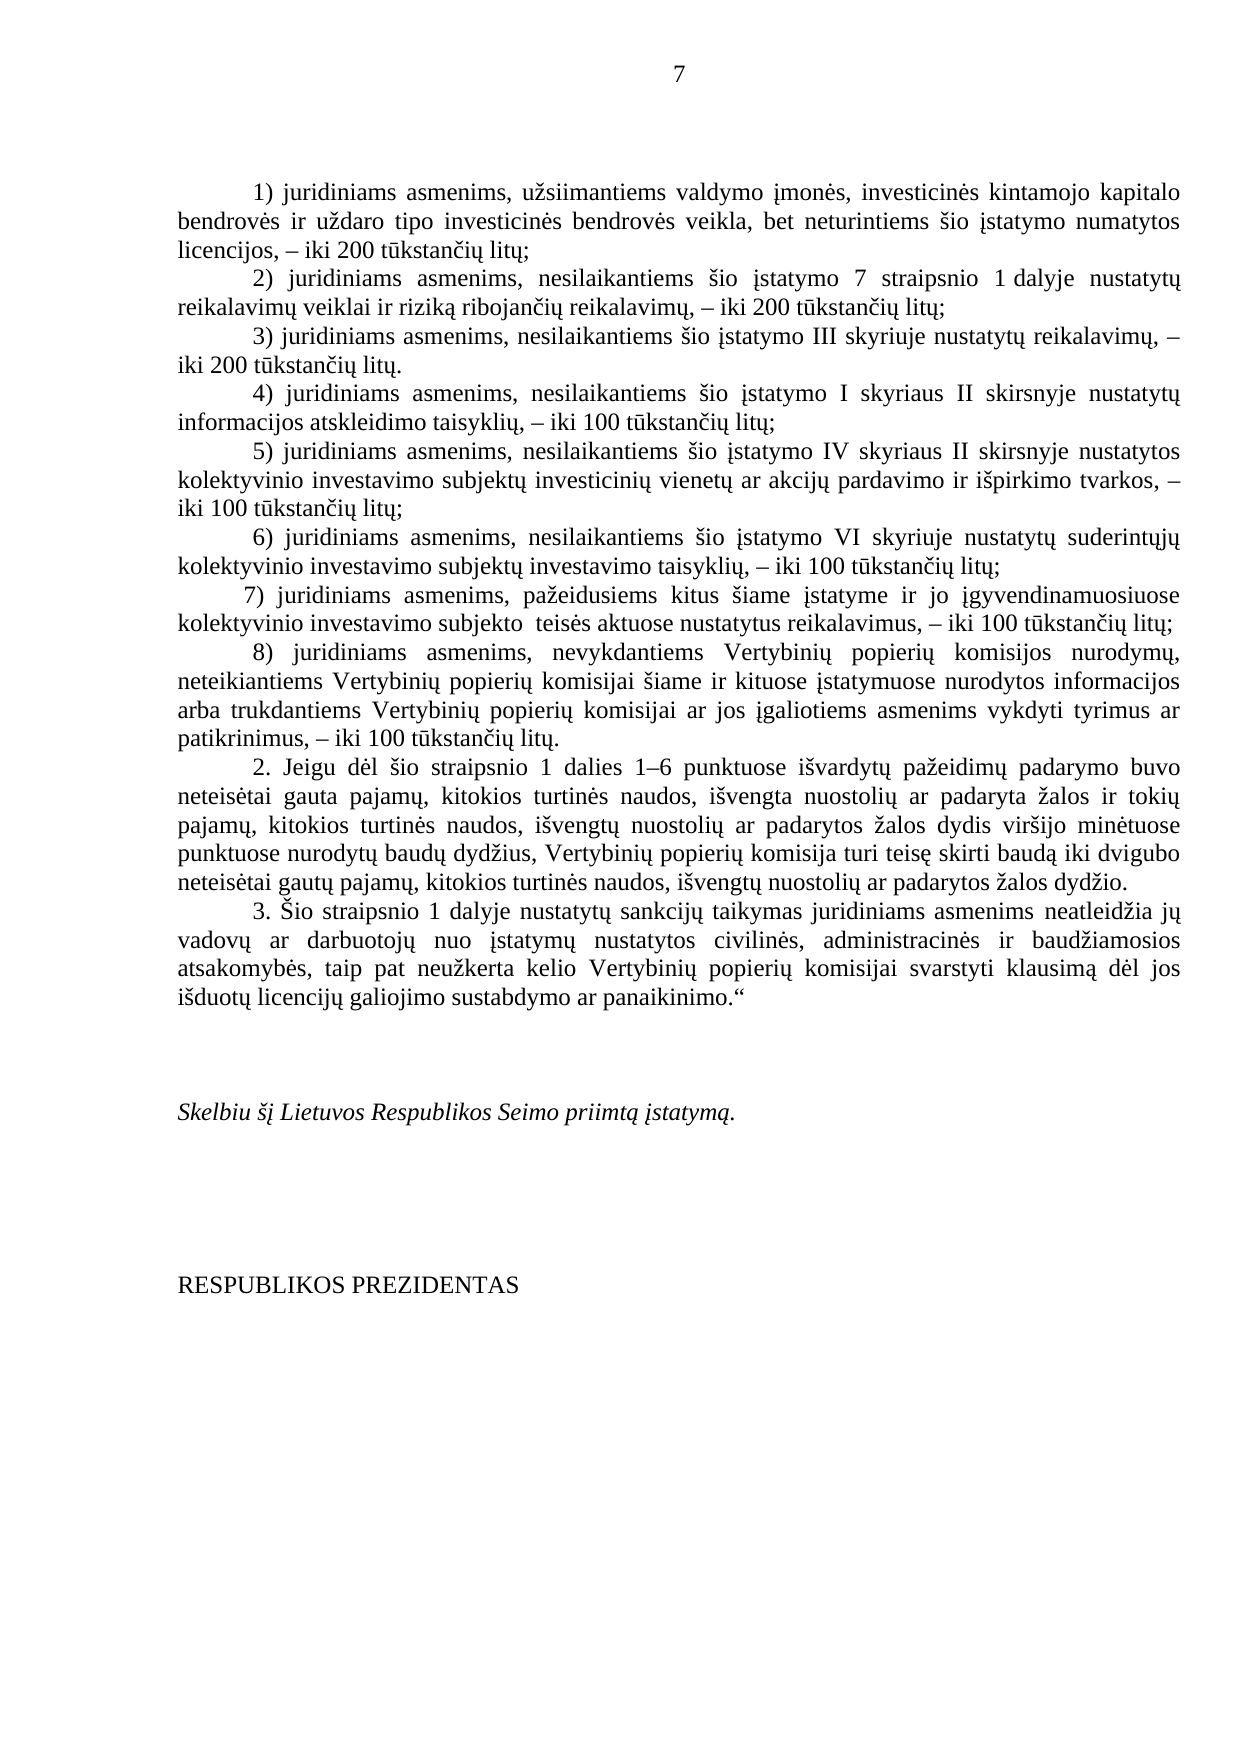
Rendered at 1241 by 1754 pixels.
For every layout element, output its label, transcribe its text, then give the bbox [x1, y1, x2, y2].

text 4) juridiniams asmenims, nesilaikantiems šio įstatymo I skyriaus II skirsnyje nustatytų informacijos atskleidimo taisyklių, – iki 100 tūkstančių litų; [177, 378, 1181, 436]
text 5) juridiniams asmenims, nesilaikantiems šio įstatymo IV skyriaus II skirsnyje nustatytos kolektyvinio investavimo subjektų investicinių vienetų ar akcijų pardavimo ir išpirkimo tvarkos, – iki 100 tūkstančių litų; [177, 436, 1181, 522]
text 6) juridiniams asmenims, nesilaikantiems šio įstatymo VI skyriuje nustatytų suderintųjų kolektyvinio investavimo subjektų investavimo taisyklių, – iki 100 tūkstančių litų; [177, 522, 1181, 580]
text 3. Šio straipsnio 1 dalyje nustatytų sankcijų taikymas juridiniams asmenims neatleidžia jų vadovų ar darbuotojų nuo įstatymų nustatytos civilinės, administracinės ir baudžiamosios atsakomybės, taip pat neužkerta kelio Vertybinių popierių komisijai svarstyti klausimą dėl jos išduotų licencijų galiojimo sustabdymo ar panaikinimo.“ [177, 896, 1181, 1011]
text 3) juridiniams asmenims, nesilaikantiems šio įstatymo III skyriuje nustatytų reikalavimų, –iki 200 tūkstančių litų. [177, 321, 1181, 378]
text 8) juridiniams asmenims, nevykdantiems Vertybinių popierių komisijos nurodymų, neteikiantiems Vertybinių popierių komisijai šiame ir kituose įstatymuose nurodytos informacijos arba trukdantiems Vertybinių popierių komisijai ar jos įgaliotiems asmenims vykdyti tyrimus ar patikrinimus, – iki 100 tūkstančių litų. [177, 637, 1181, 752]
text Skelbiu šį Lietuvos Respublikos Seimo priimtą įstatymą. [177, 1097, 1181, 1126]
text 7) juridiniams asmenims, pažeidusiems kitus šiame įstatyme ir jo įgyvendinamuosiuose kolektyvinio investavimo subjekto teisės aktuose nustatytus reikalavimus, – iki 100 tūkstančių litų; [177, 580, 1181, 637]
text 2. Jeigu dėl šio straipsnio 1 dalies 1–6 punktuose išvardytų pažeidimų padarymo buvo neteisėtai gauta pajamų, kitokios turtinės naudos, išvengta nuostolių ar padaryta žalos ir tokių pajamų, kitokios turtinės naudos, išvengtų nuostolių ar padarytos žalos dydis viršijo minėtuose punktuose nurodytų baudų dydžius, Vertybinių popierių komisija turi teisę skirti baudą iki dvigubo neteisėtai gautų pajamų, kitokios turtinės naudos, išvengtų nuostolių ar padarytos žalos dydžio. [177, 752, 1181, 896]
text 2) juridiniams asmenims, nesilaikantiems šio įstatymo 7 straipsnio 1 dalyje nustatytų reikalavimų veiklai ir riziką ribojančių reikalavimų, – iki 200 tūkstančių litų; [177, 263, 1181, 321]
text RESPUBLIKOS PREZIDENTAS [177, 1270, 1181, 1298]
text 1) juridiniams asmenims, užsiimantiems valdymo įmonės, investicinės kintamojo kapitalo bendrovės ir uždaro tipo investicinės bendrovės veikla, bet neturintiems šio įstatymo numatytos licencijos, – iki 200 tūkstančių litų; [177, 177, 1181, 263]
